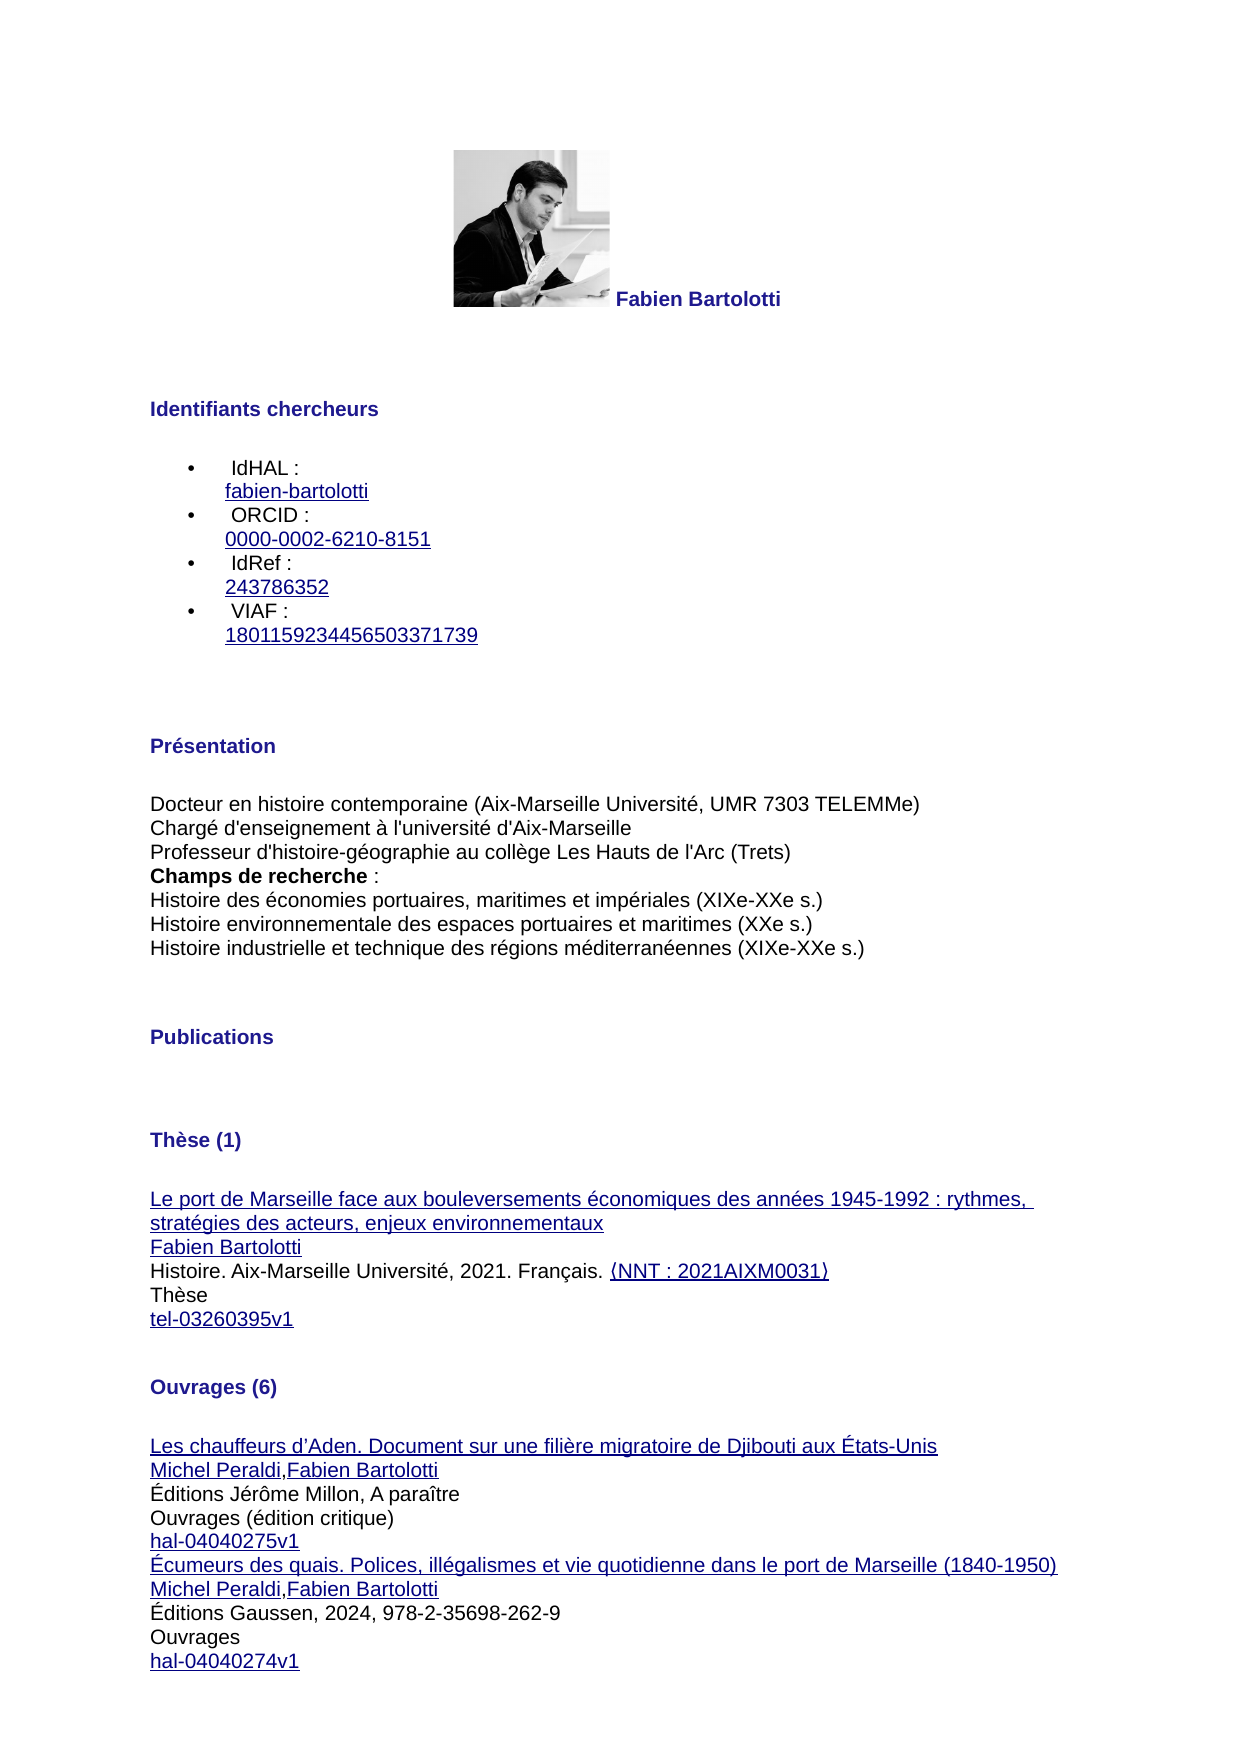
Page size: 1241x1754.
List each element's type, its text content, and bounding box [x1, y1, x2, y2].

text Histoire environnementale des espaces portuaires et maritimes (XXe s.) [150, 912, 1090, 936]
subtitle Fabien Bartolotti [150, 150, 1090, 311]
subtitle Ouvrages (6) [150, 1375, 1090, 1399]
list IdHAL : [187, 455, 1090, 479]
text Histoire industrielle et technique des régions méditerranéennes (XIXe-XXe s.) [150, 936, 1090, 959]
subtitle Présentation [150, 733, 1090, 757]
text Professeur d'histoire-géographie au collège Les Hauts de l'Arc (Trets) [150, 840, 1090, 864]
table_header Le port de Marseille face aux bouleversements économiques des années 1945-1992 : rythmes, stratégies des acteurs, enjeux environnementaux Fabien Bartolotti Histoire. Aix-Marseille Université, 2021. Français. ⟨NNT : 2021AIXM0031⟩ Thèse tel-03260395v1 [150, 1187, 1090, 1330]
list 1801159234456503371739 [187, 623, 1090, 647]
list 0000-0002-6210-8151 [187, 527, 1090, 551]
text Chargé d'enseignement à l'université d'Aix-Marseille [150, 816, 1090, 840]
text Docteur en histoire contemporaine (Aix-Marseille Université, UMR 7303 TELEMMe) [150, 792, 1090, 816]
list IdRef : [187, 551, 1090, 575]
table_cell Écumeurs des quais. Polices, illégalismes et vie quotidienne dans le port de Marseille (1840-1950) Michel Peraldi,Fabien Bartolotti Éditions Gaussen, 2024, 978-2-35698-262-9 Ouvrages hal-04040274v1 [150, 1553, 1090, 1673]
table_header Les chauffeurs d’Aden. Document sur une filière migratoire de Djibouti aux États-Unis Michel Peraldi,Fabien Bartolotti Éditions Jérôme Millon, A paraître Ouvrages (édition critique) hal-04040275v1 [150, 1434, 1090, 1553]
text Champs de recherche : [150, 864, 1090, 888]
picture [453, 150, 610, 307]
list VIAF : [187, 599, 1090, 623]
subtitle Publications [150, 1025, 1090, 1049]
list fabien-bartolotti [187, 479, 1090, 503]
subtitle Identifiants chercheurs [150, 397, 1090, 421]
list 243786352 [187, 575, 1090, 599]
subtitle Thèse (1) [150, 1128, 1090, 1152]
list ORCID : [187, 503, 1090, 527]
text Histoire des économies portuaires, maritimes et impériales (XIXe-XXe s.) [150, 888, 1090, 912]
